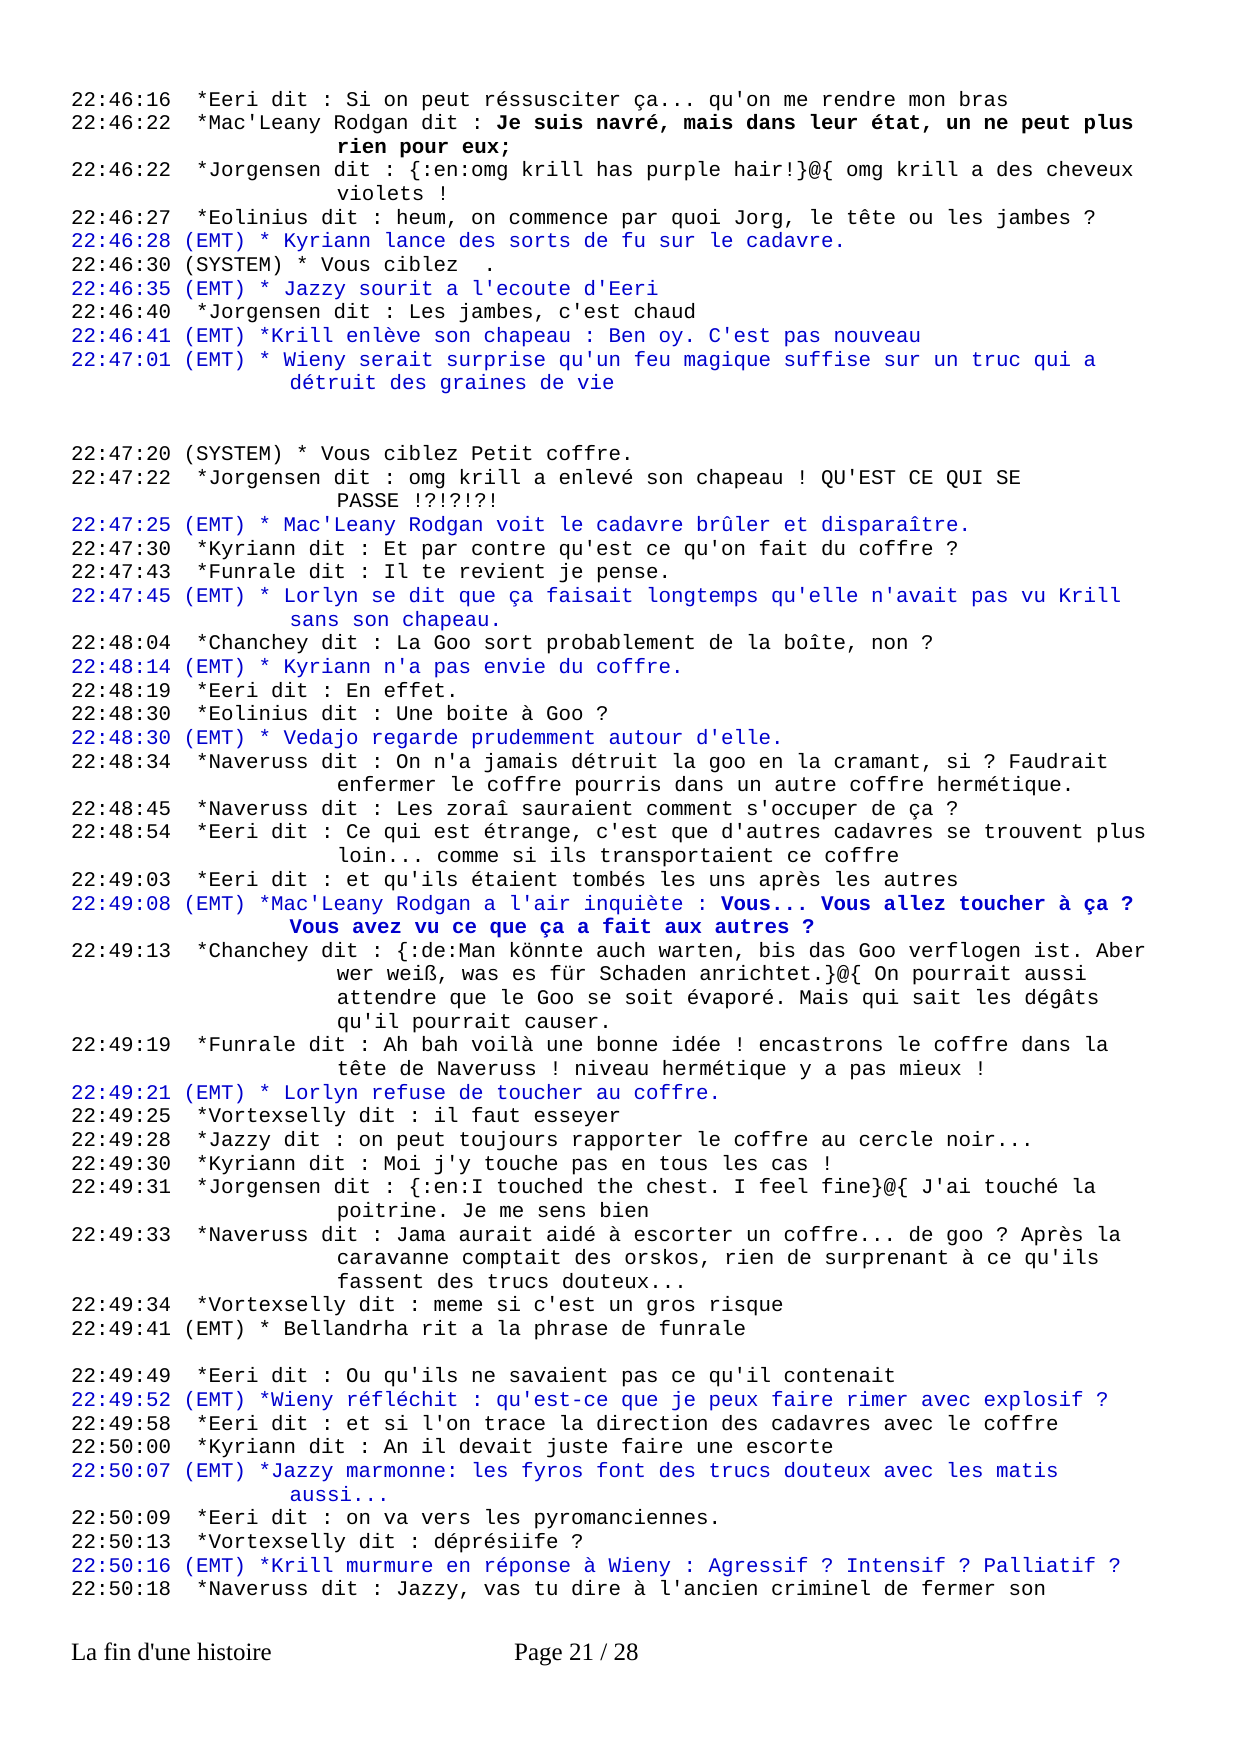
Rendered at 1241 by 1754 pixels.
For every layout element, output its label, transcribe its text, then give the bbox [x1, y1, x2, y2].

text 22:49:19 *Funrale dit : Ah bah voilà une bonne idée ! encastrons le coffre dans la tête de Naveruss ! niveau hermétique y a pas mieux ! [71, 1034, 1169, 1082]
text 22:48:30 *Eolinius dit : Une boite à Goo ? [71, 703, 1169, 727]
text 22:49:33 *Naveruss dit : Jama aurait aidé à escorter un coffre... de goo ? Après la caravanne comptait des orskos, rien de surprenant à ce qu'ils fassent des trucs douteux... [71, 1223, 1169, 1294]
text 22:49:13 *Chanchey dit : {:de:Man könnte auch warten, bis das Goo verflogen ist. Aber wer weiß, was es für Schaden anrichtet.}@{ On pourrait aussi attendre que le Goo se soit évaporé. Mais qui sait les dégâts qu'il pourrait causer. [71, 940, 1169, 1034]
text 22:46:40 *Jorgensen dit : Les jambes, c'est chaud [71, 301, 1169, 325]
text 22:50:07 (EMT) *Jazzy marmonne: les fyros font des trucs douteux avec les matis aussi... [71, 1460, 1169, 1507]
text 22:47:25 (EMT) * Mac'Leany Rodgan voit le cadavre brûler et disparaître. [71, 514, 1169, 538]
text 22:49:58 *Eeri dit : et si l'on trace la direction des cadavres avec le coffre [71, 1413, 1169, 1436]
text 22:46:22 *Mac'Leany Rodgan dit : Je suis navré, mais dans leur état, un ne peut plus rien pour eux; [71, 112, 1169, 159]
text 22:46:22 *Jorgensen dit : {:en:omg krill has purple hair!}@{ omg krill a des cheveux violets ! [71, 159, 1169, 207]
text 22:46:16 *Eeri dit : Si on peut réssusciter ça... qu'on me rendre mon bras [71, 88, 1169, 112]
text 22:49:30 *Kyriann dit : Moi j'y touche pas en tous les cas ! [71, 1153, 1169, 1176]
text 22:47:45 (EMT) * Lorlyn se dit que ça faisait longtemps qu'elle n'avait pas vu Krill sans son chapeau. [71, 585, 1169, 632]
text 22:49:41 (EMT) * Bellandrha rit a la phrase de funrale [71, 1318, 1169, 1342]
text 22:47:22 *Jorgensen dit : omg krill a enlevé son chapeau ! QU'EST CE QUI SE PASSE !?!?!?! [71, 467, 1169, 514]
text 22:49:49 *Eeri dit : Ou qu'ils ne savaient pas ce qu'il contenait [71, 1365, 1169, 1389]
text 22:47:30 *Kyriann dit : Et par contre qu'est ce qu'on fait du coffre ? [71, 538, 1169, 561]
text 22:47:01 (EMT) * Wieny serait surprise qu'un feu magique suffise sur un truc qui a détruit des graines de vie [71, 349, 1169, 396]
text 22:49:21 (EMT) * Lorlyn refuse de toucher au coffre. [71, 1082, 1169, 1105]
text 22:46:30 (SYSTEM) * Vous ciblez . [71, 254, 1169, 278]
text 22:50:16 (EMT) *Krill murmure en réponse à Wieny : Agressif ? Intensif ? Palliatif ? [71, 1554, 1169, 1578]
text 22:50:09 *Eeri dit : on va vers les pyromanciennes. [71, 1507, 1169, 1531]
text 22:47:20 (SYSTEM) * Vous ciblez Petit coffre. [71, 443, 1169, 467]
text 22:48:19 *Eeri dit : En effet. [71, 680, 1169, 703]
text 22:46:28 (EMT) * Kyriann lance des sorts de fu sur le cadavre. [71, 230, 1169, 254]
text 22:50:13 *Vortexselly dit : déprésiife ? [71, 1531, 1169, 1554]
text 22:49:34 *Vortexselly dit : meme si c'est un gros risque [71, 1294, 1169, 1318]
text 22:50:00 *Kyriann dit : An il devait juste faire une escorte [71, 1436, 1169, 1460]
text 22:46:35 (EMT) * Jazzy sourit a l'ecoute d'Eeri [71, 278, 1169, 301]
text 22:49:52 (EMT) *Wieny réfléchit : qu'est-ce que je peux faire rimer avec explosif ? [71, 1389, 1169, 1413]
text 22:49:03 *Eeri dit : et qu'ils étaient tombés les uns après les autres [71, 869, 1169, 892]
text 22:49:28 *Jazzy dit : on peut toujours rapporter le coffre au cercle noir... [71, 1129, 1169, 1153]
text 22:48:34 *Naveruss dit : On n'a jamais détruit la goo en la cramant, si ? Faudrait enfermer le coffre pourris dans un autre coffre hermétique. [71, 751, 1169, 798]
text 22:47:43 *Funrale dit : Il te revient je pense. [71, 561, 1169, 585]
text 22:50:18 *Naveruss dit : Jazzy, vas tu dire à l'ancien criminel de fermer son [71, 1578, 1169, 1602]
text 22:48:30 (EMT) * Vedajo regarde prudemment autour d'elle. [71, 727, 1169, 751]
text 22:49:08 (EMT) *Mac'Leany Rodgan a l'air inquiète : Vous... Vous allez toucher à ça ? Vous avez vu ce que ça a fait aux autres ? [71, 892, 1169, 940]
text 22:48:04 *Chanchey dit : La Goo sort probablement de la boîte, non ? [71, 632, 1169, 656]
text 22:49:25 *Vortexselly dit : il faut esseyer [71, 1105, 1169, 1129]
text 22:46:41 (EMT) *Krill enlève son chapeau : Ben oy. C'est pas nouveau [71, 325, 1169, 349]
text 22:49:31 *Jorgensen dit : {:en:I touched the chest. I feel fine}@{ J'ai touché la poitrine. Je me sens bien [71, 1176, 1169, 1223]
text 22:48:54 *Eeri dit : Ce qui est étrange, c'est que d'autres cadavres se trouvent plus loin... comme si ils transportaient ce coffre [71, 822, 1169, 869]
text 22:48:45 *Naveruss dit : Les zoraî sauraient comment s'occuper de ça ? [71, 798, 1169, 822]
text 22:48:14 (EMT) * Kyriann n'a pas envie du coffre. [71, 656, 1169, 680]
text 22:46:27 *Eolinius dit : heum, on commence par quoi Jorg, le tête ou les jambes ? [71, 207, 1169, 230]
